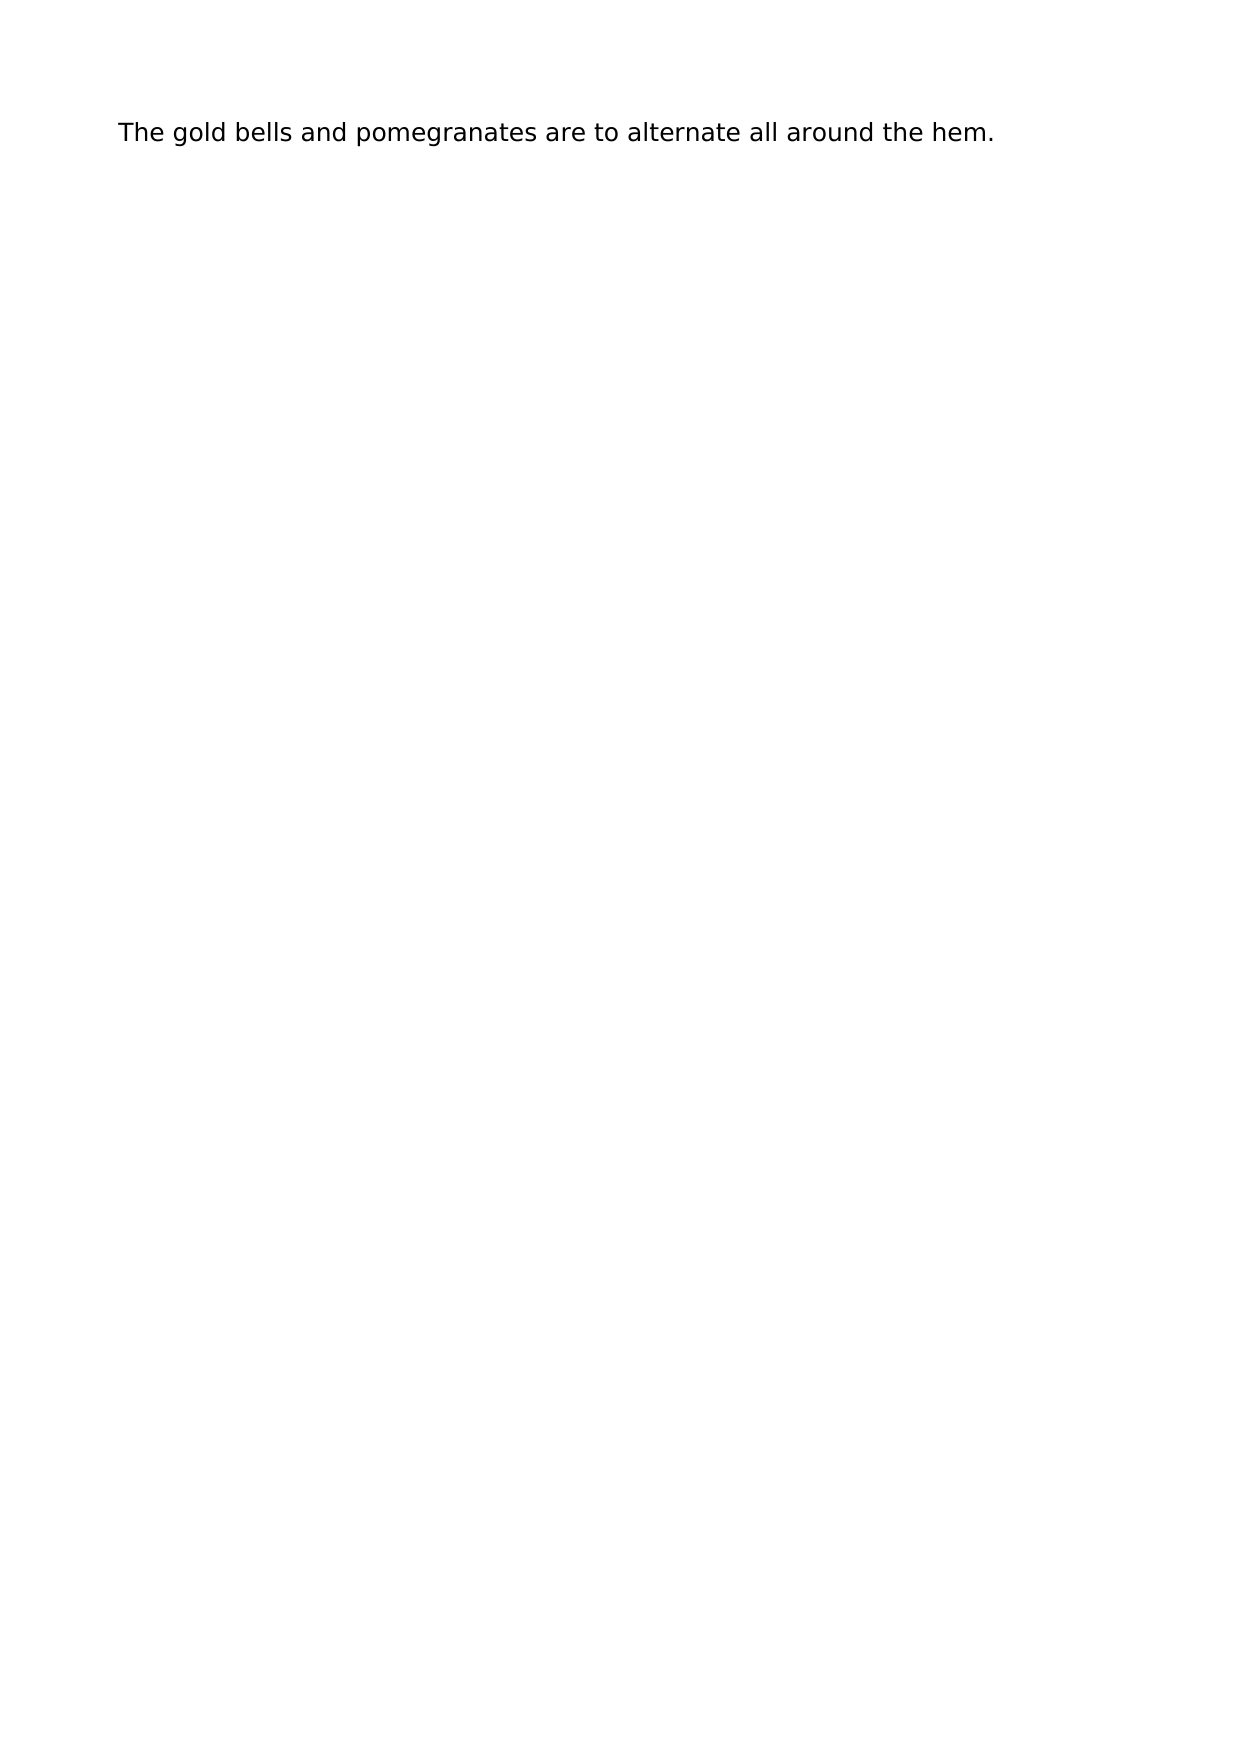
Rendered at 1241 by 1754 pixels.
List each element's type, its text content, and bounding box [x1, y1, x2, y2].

text The gold bells and pomegranates are to alternate all around the hem. [118, 118, 1122, 147]
